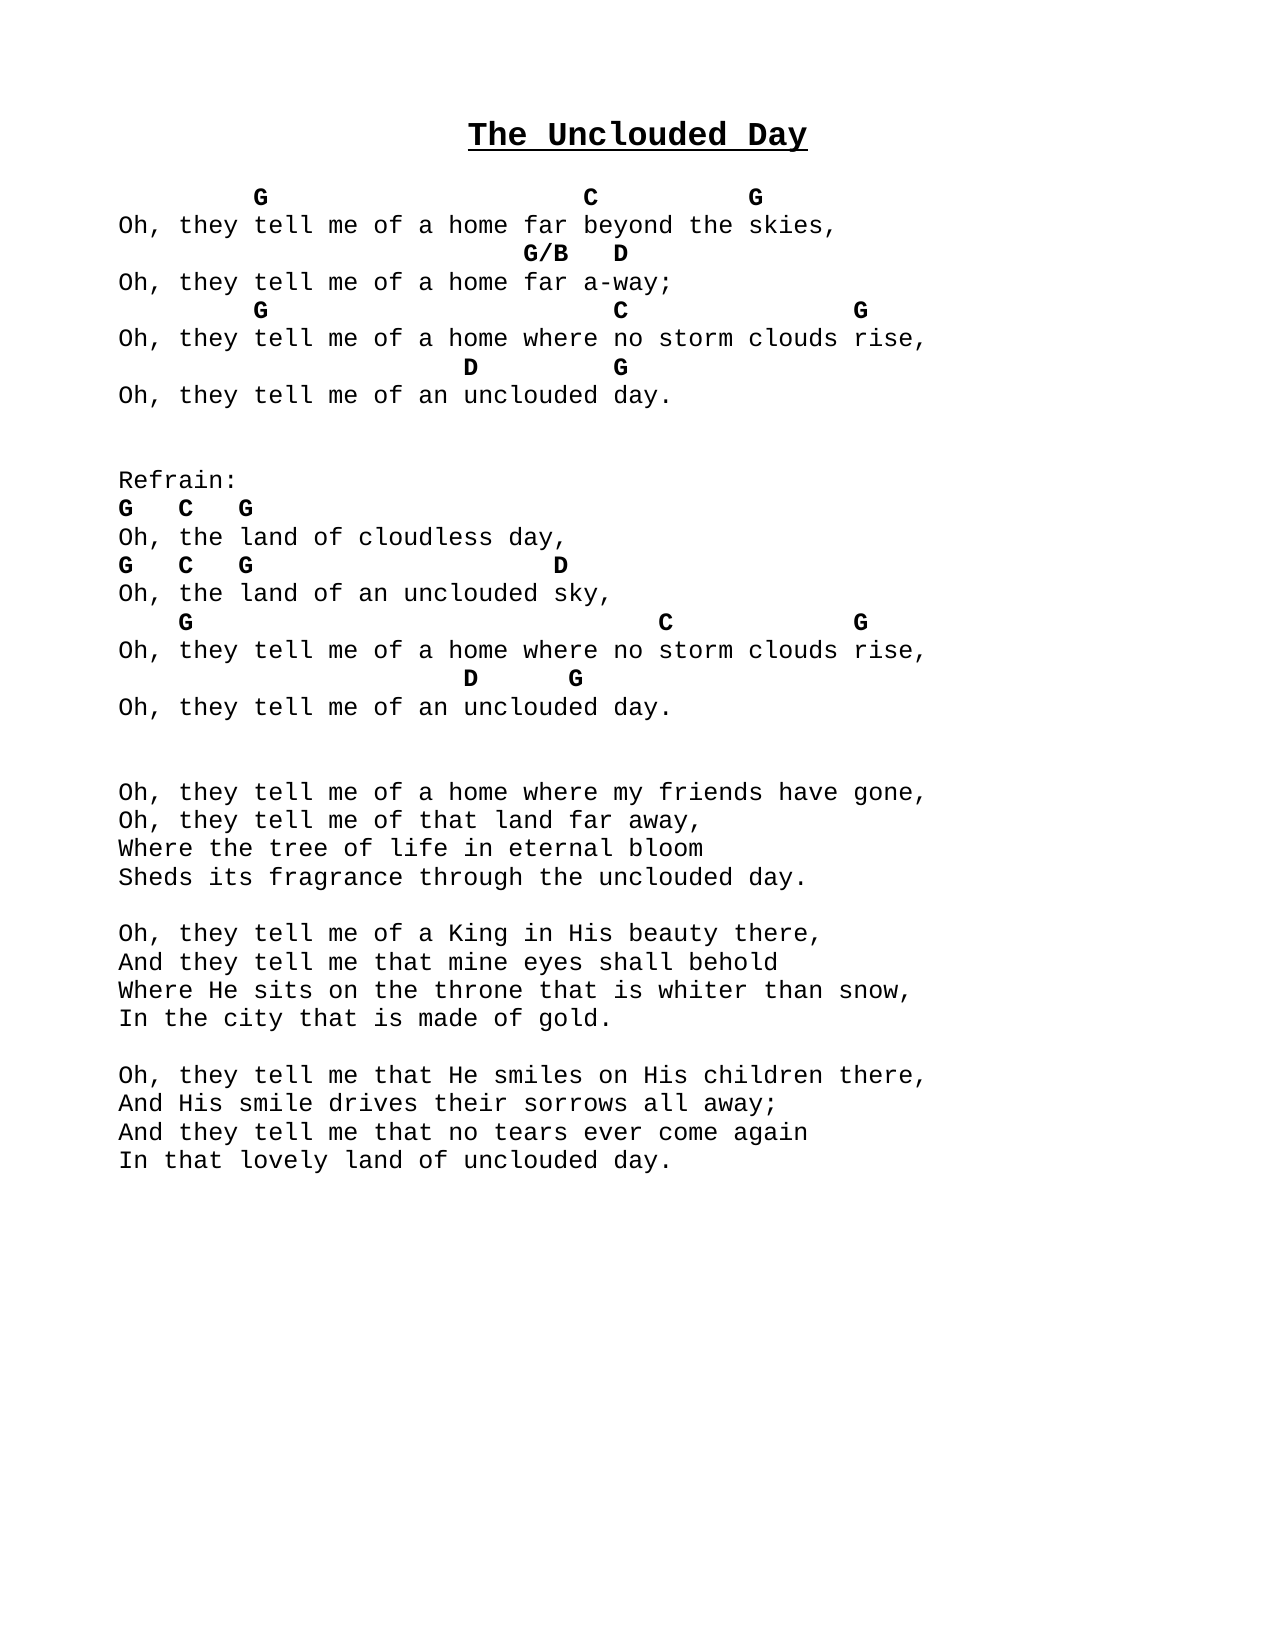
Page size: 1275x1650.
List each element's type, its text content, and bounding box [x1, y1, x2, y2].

text And His smile drives their sorrows all away; [118, 1091, 1157, 1119]
text D G [118, 666, 1157, 694]
text Oh, they tell me of an unclouded day. [118, 383, 1157, 411]
text Oh, they tell me of a home far beyond the skies, [118, 213, 1157, 241]
text Where the tree of life in eternal bloom [118, 836, 1157, 864]
text Oh, they tell me of a home where my friends have gone, [118, 779, 1157, 808]
text D G [118, 354, 1157, 383]
text Refrain: [118, 468, 1157, 496]
text G C G [118, 496, 1157, 524]
text Oh, they tell me of a home where no storm clouds rise, [118, 638, 1157, 666]
text G/B D [118, 241, 1157, 269]
text G C G D [118, 553, 1157, 581]
text G C G [118, 184, 1157, 213]
text G C G [118, 609, 1157, 638]
text Oh, they tell me of a home where no storm clouds rise, [118, 326, 1157, 354]
text Oh, they tell me of that land far away, [118, 808, 1157, 836]
text Oh, they tell me of a home far a-way; [118, 269, 1157, 298]
text And they tell me that mine eyes shall behold [118, 949, 1157, 978]
text In that lovely land of unclouded day. [118, 1148, 1157, 1176]
text Where He sits on the throne that is whiter than snow, [118, 978, 1157, 1006]
text Oh, they tell me of an unclouded day. [118, 694, 1157, 723]
text Oh, the land of an unclouded sky, [118, 581, 1157, 609]
text The Unclouded Day [118, 118, 1157, 156]
text G C G [118, 298, 1157, 326]
text Oh, the land of cloudless day, [118, 524, 1157, 553]
text Oh, they tell me that He smiles on His children there, [118, 1063, 1157, 1091]
text Oh, they tell me of a King in His beauty there, [118, 921, 1157, 949]
text Sheds its fragrance through the unclouded day. [118, 864, 1157, 893]
text In the city that is made of gold. [118, 1006, 1157, 1034]
text And they tell me that no tears ever come again [118, 1119, 1157, 1148]
